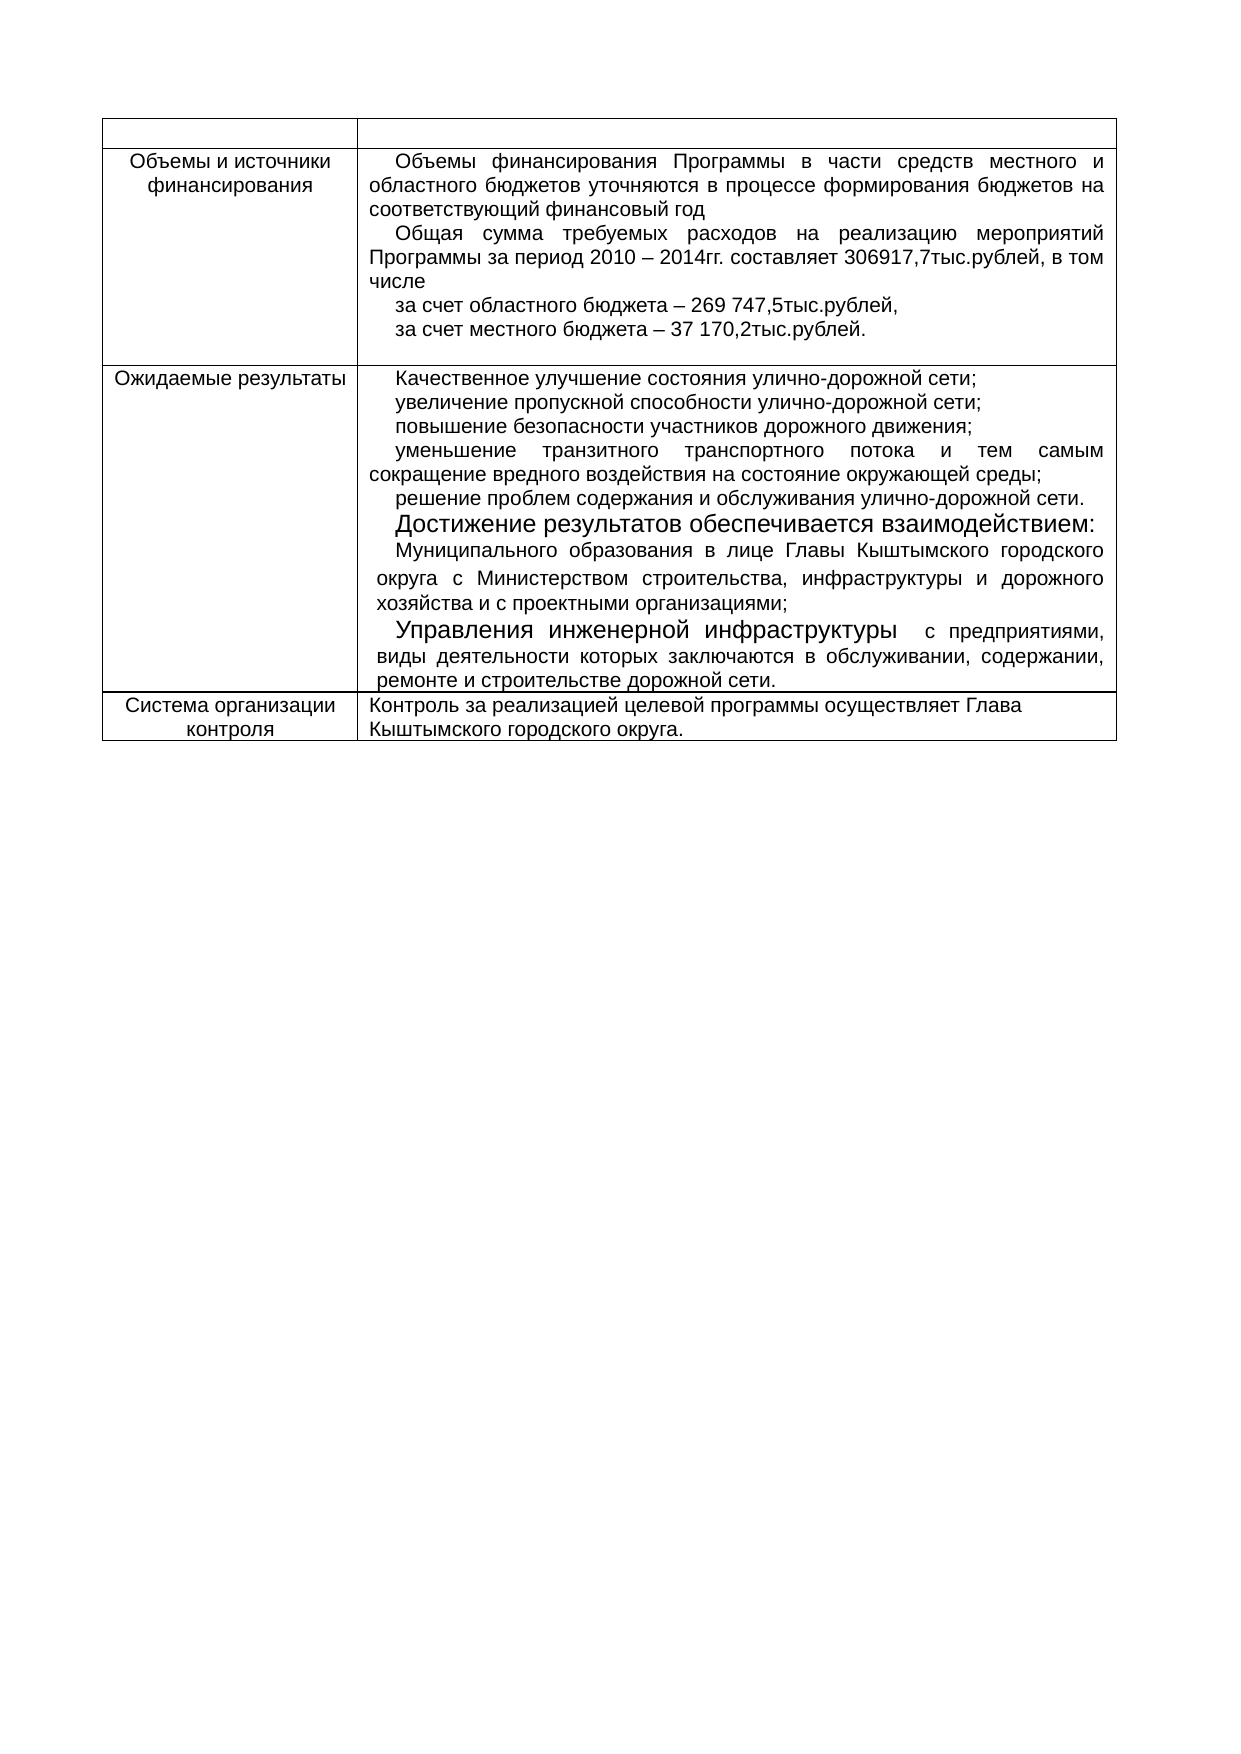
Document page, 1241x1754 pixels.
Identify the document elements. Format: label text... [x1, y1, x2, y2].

table_cell Ожидаемые результаты [103, 366, 357, 691]
table_cell Объемы финансирования Программы в части средств местного и областного бюджетов уточняются в процессе формирования бюджетов на соответствующий финансовый год Общая сумма требуемых расходов на реализацию мероприятий Программы за период 2010 – 2014гг. составляет 306917,7тыс.рублей, в том числе за счет областного бюджета – 269 747,5тыс.рублей, за счет местного бюджета – 37 170,2тыс.рублей. [358, 149, 1116, 364]
table_cell [103, 119, 357, 148]
table_cell Качественное улучшение состояния улично-дорожной сети; увеличение пропускной способности улично-дорожной сети; повышение безопасности участников дорожного движения; уменьшение транзитного транспортного потока и тем самым сокращение вредного воздействия на состояние окружающей среды; решение проблем содержания и обслуживания улично-дорожной сети. Достижение результатов обеспечивается взаимодействием: Муниципального образования в лице Главы Кыштымского городского округа с Министерством строительства, инфраструктуры и дорожного хозяйства и с проектными организациями; Управления инженерной инфраструктуры с предприятиями, виды деятельности которых заключаются в обслуживании, содержании, ремонте и строительстве дорожной сети. [358, 366, 1116, 691]
table_cell Объемы и источники финансирования [103, 149, 357, 364]
table_cell Система организации контроля [103, 693, 357, 740]
table_cell [358, 119, 1116, 148]
table_cell Контроль за реализацией целевой программы осуществляет Глава Кыштымского городского округа. [358, 693, 1116, 740]
